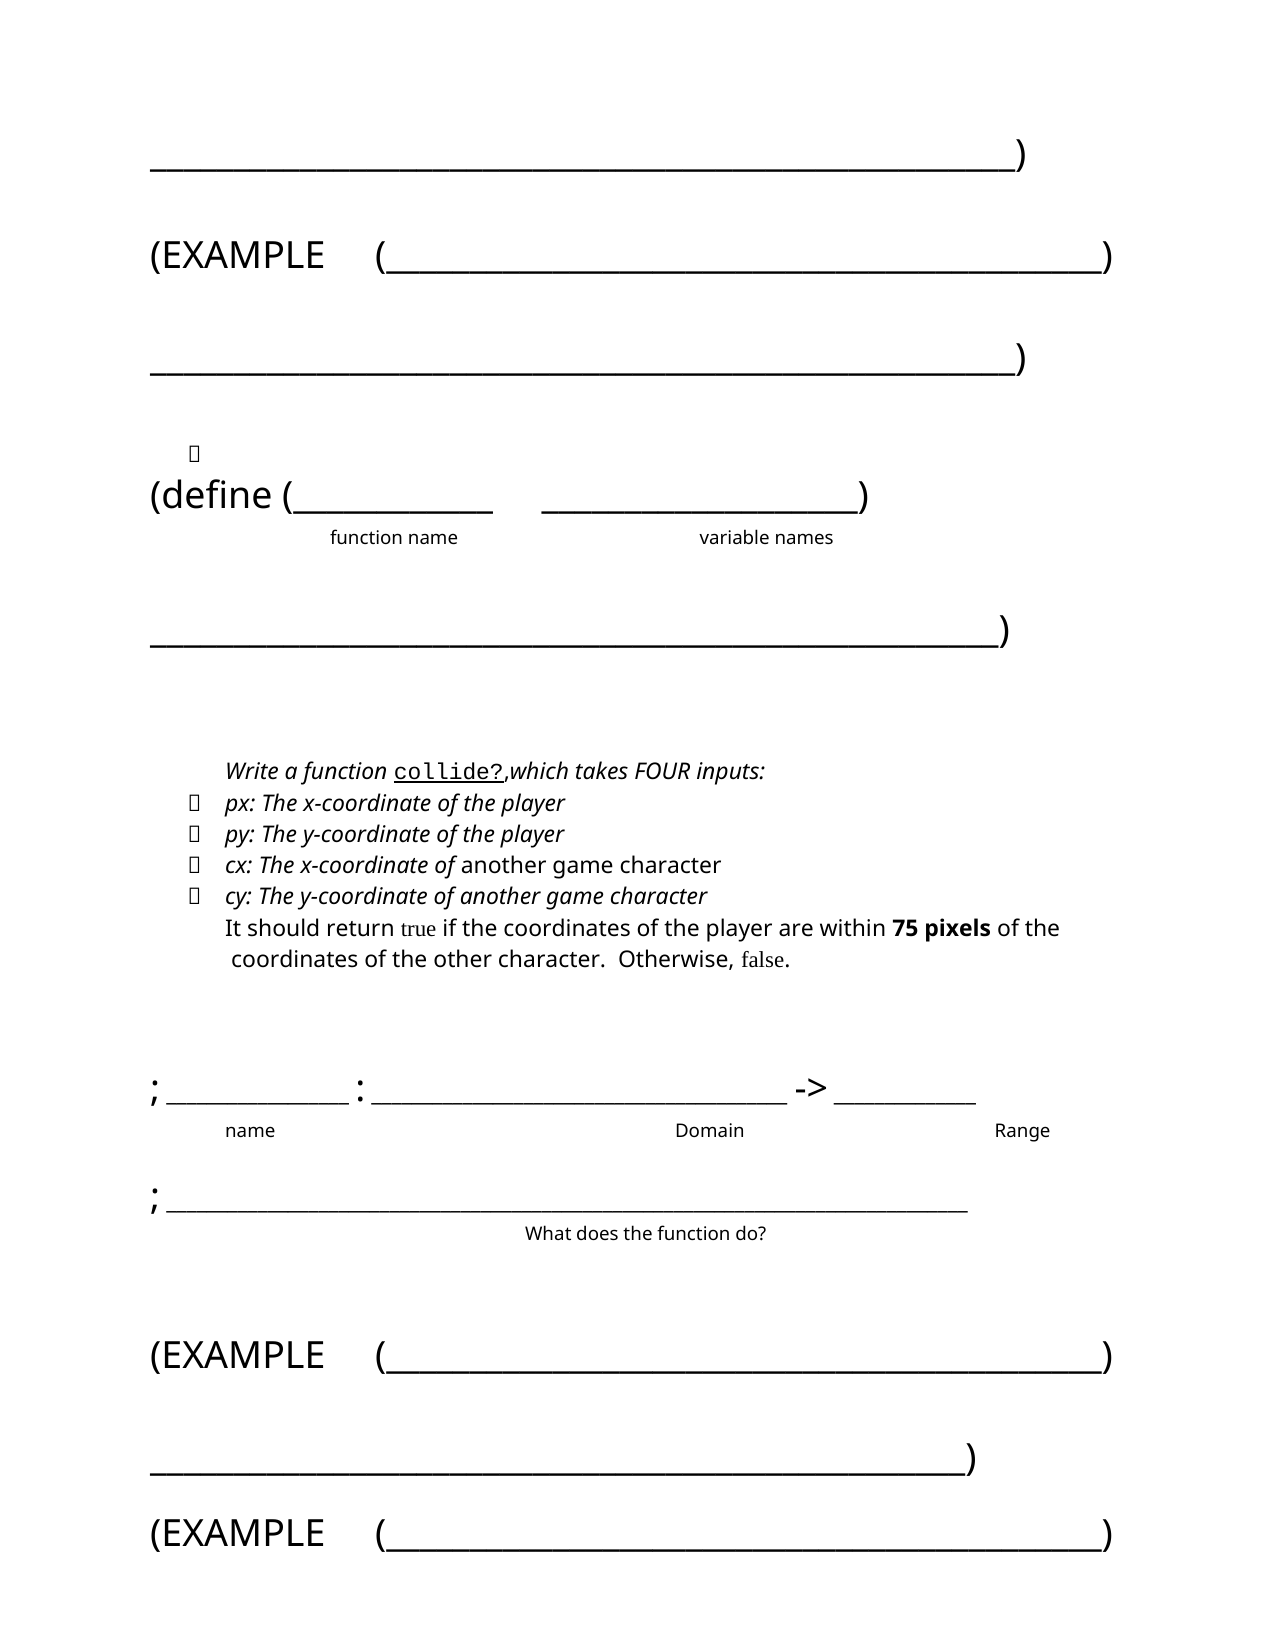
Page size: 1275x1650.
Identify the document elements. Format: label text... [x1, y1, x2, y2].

list px: The x-coordinate of the player [187, 786, 1125, 818]
list cy: The y-coordinate of another game character [187, 880, 1125, 911]
text ; __________________ : _________________________________________ -> ______________ [150, 1061, 1125, 1112]
text What does the function do? [150, 1220, 1125, 1246]
text (EXAMPLE (___________________________________________) [150, 1507, 1125, 1558]
text Design Recipe: collide? [150, 681, 1125, 724]
list cx: The x-coordinate of another game character [187, 849, 1125, 880]
text ___________________________________________________) [150, 602, 1125, 653]
text (define (____________ ___________________) [150, 469, 1125, 520]
text ____________________________________________________) [150, 126, 1125, 177]
text Write a function collide?,which takes FOUR inputs: [150, 755, 1125, 786]
text Contract+Purpose Statement [150, 999, 1125, 1030]
text name Domain Range [150, 1112, 1125, 1144]
text Give Examples [150, 1271, 1125, 1302]
list Function Header [187, 406, 1125, 437]
text function name variable names [150, 520, 1125, 551]
text It should return true if the coordinates of the player are within 75 pixels of the coordinates of the other character. Otherwise, false. [150, 911, 1125, 974]
text ; _______________________________________________________________________________ [150, 1169, 1125, 1220]
list py: The y-coordinate of the player [187, 818, 1125, 849]
text (EXAMPLE (___________________________________________) [150, 1328, 1125, 1379]
text ____________________________________________________) [150, 330, 1125, 381]
text (EXAMPLE (___________________________________________) [150, 228, 1125, 279]
text _________________________________________________) [150, 1430, 1125, 1481]
